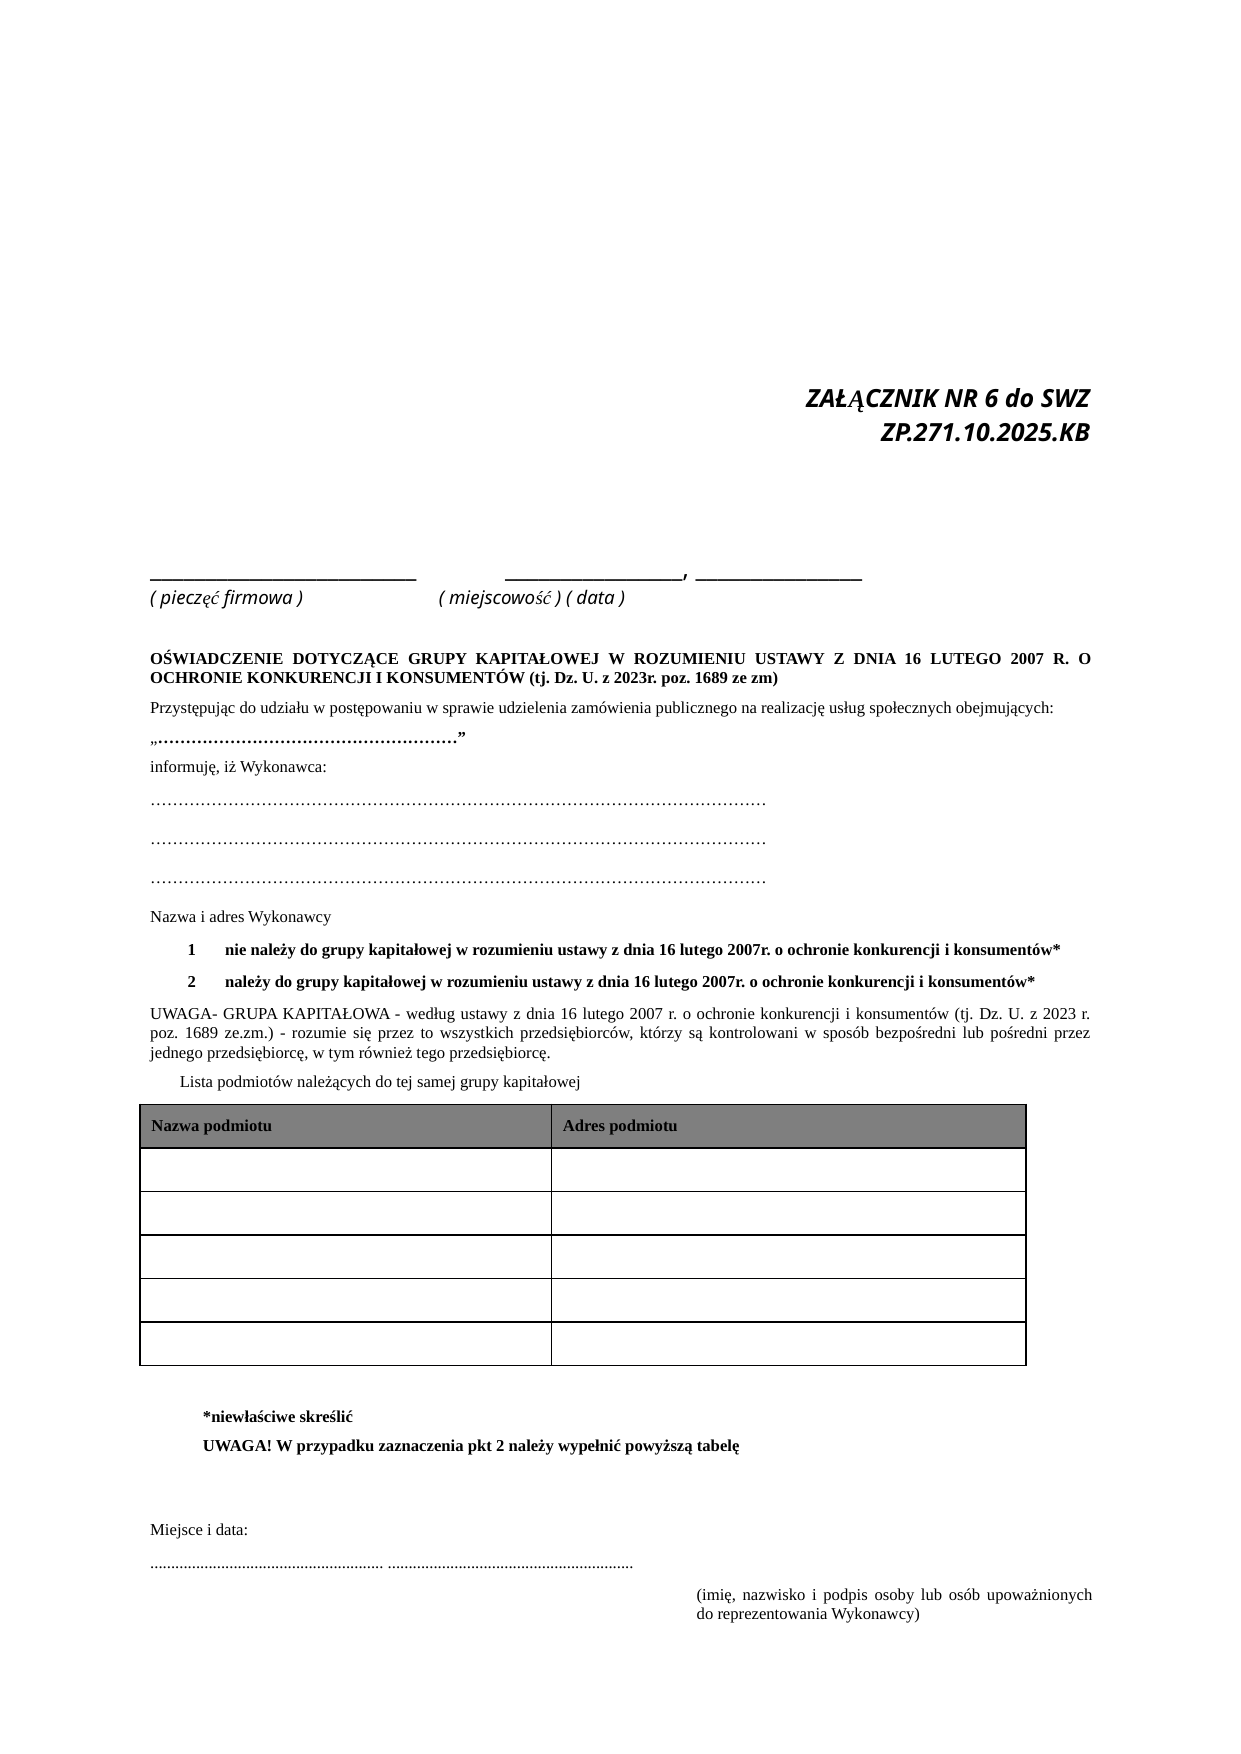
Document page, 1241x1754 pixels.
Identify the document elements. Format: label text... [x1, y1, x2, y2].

text ZP.271.10.2025.KB [150, 414, 1092, 448]
text ZAŁĄCZNIK NR 6 do SWZ [150, 380, 1092, 414]
table_cell [552, 1192, 1025, 1234]
table_cell [141, 1323, 551, 1365]
text ________________________ ________________, _______________ [150, 551, 1092, 585]
table_cell [141, 1236, 551, 1278]
text OŚWIADCZENIE DOTYCZĄCE GRUPY KAPITAŁOWEJ W ROZUMIENIU USTAWY Z DNIA 16 LUTEGO 2007 R. O OCHRONIE KONKURENCJI I KONSUMENTÓW (tj. Dz. U. z 2023r. poz. 1689 ze zm) [150, 649, 1092, 687]
table_cell [552, 1236, 1025, 1278]
text Nazwa i adres Wykonawcy [150, 907, 1092, 926]
table_cell [552, 1279, 1025, 1321]
text (imię, nazwisko i podpis osoby lub osób upoważnionych do reprezentowania Wykonawcy) [696, 1585, 1092, 1623]
text „………………………………………………” [150, 727, 1092, 747]
text ………………………………………………………………………………………………… [150, 828, 1092, 848]
list należy do grupy kapitałowej w rozumieniu ustawy z dnia 16 lutego 2007r. o ochronie konkurencji i konsumentów* [187, 972, 1092, 991]
table_header Adres podmiotu [552, 1105, 1025, 1147]
table_cell [552, 1149, 1025, 1191]
list nie należy do grupy kapitałowej w rozumieniu ustawy z dnia 16 lutego 2007r. o ochronie konkurencji i konsumentów* [187, 939, 1092, 958]
text UWAGA- GRUPA KAPITAŁOWA - według ustawy z dnia 16 lutego 2007 r. o ochronie konkurencji i konsumentów (tj. Dz. U. z 2023 r. poz. 1689 ze.zm.) - rozumie się przez to wszystkich przedsiębiorców, którzy są kontrolowani w sposób bezpośredni lub pośredni przez jednego przedsiębiorcę, w tym również tego przedsiębiorcę. [150, 1004, 1092, 1062]
text Przystępując do udziału w postępowaniu w sprawie udzielenia zamówienia publicznego na realizację usług społecznych obejmujących: [150, 698, 1092, 717]
text UWAGA! W przypadku zaznaczenia pkt 2 należy wypełnić powyższą tabelę [203, 1436, 1092, 1455]
text ........................................................ ........................................................... [150, 1552, 1092, 1572]
text ………………………………………………………………………………………………… [150, 868, 1092, 887]
table_cell [141, 1149, 551, 1191]
text ………………………………………………………………………………………………… [150, 789, 1092, 808]
text informuję, iż Wykonawca: [150, 757, 1092, 776]
table_header Nazwa podmiotu [141, 1105, 551, 1147]
text Lista podmiotów należących do tej samej grupy kapitałowej [179, 1072, 1092, 1091]
text *niewłaściwe skreślić [203, 1406, 1092, 1426]
table_cell [141, 1192, 551, 1234]
table_cell [141, 1279, 551, 1321]
table_cell [552, 1323, 1025, 1365]
text Miejsce i data: [150, 1520, 1092, 1539]
text ( pieczęć firmowa ) ( miejscowość ) ( data ) [150, 585, 1092, 610]
